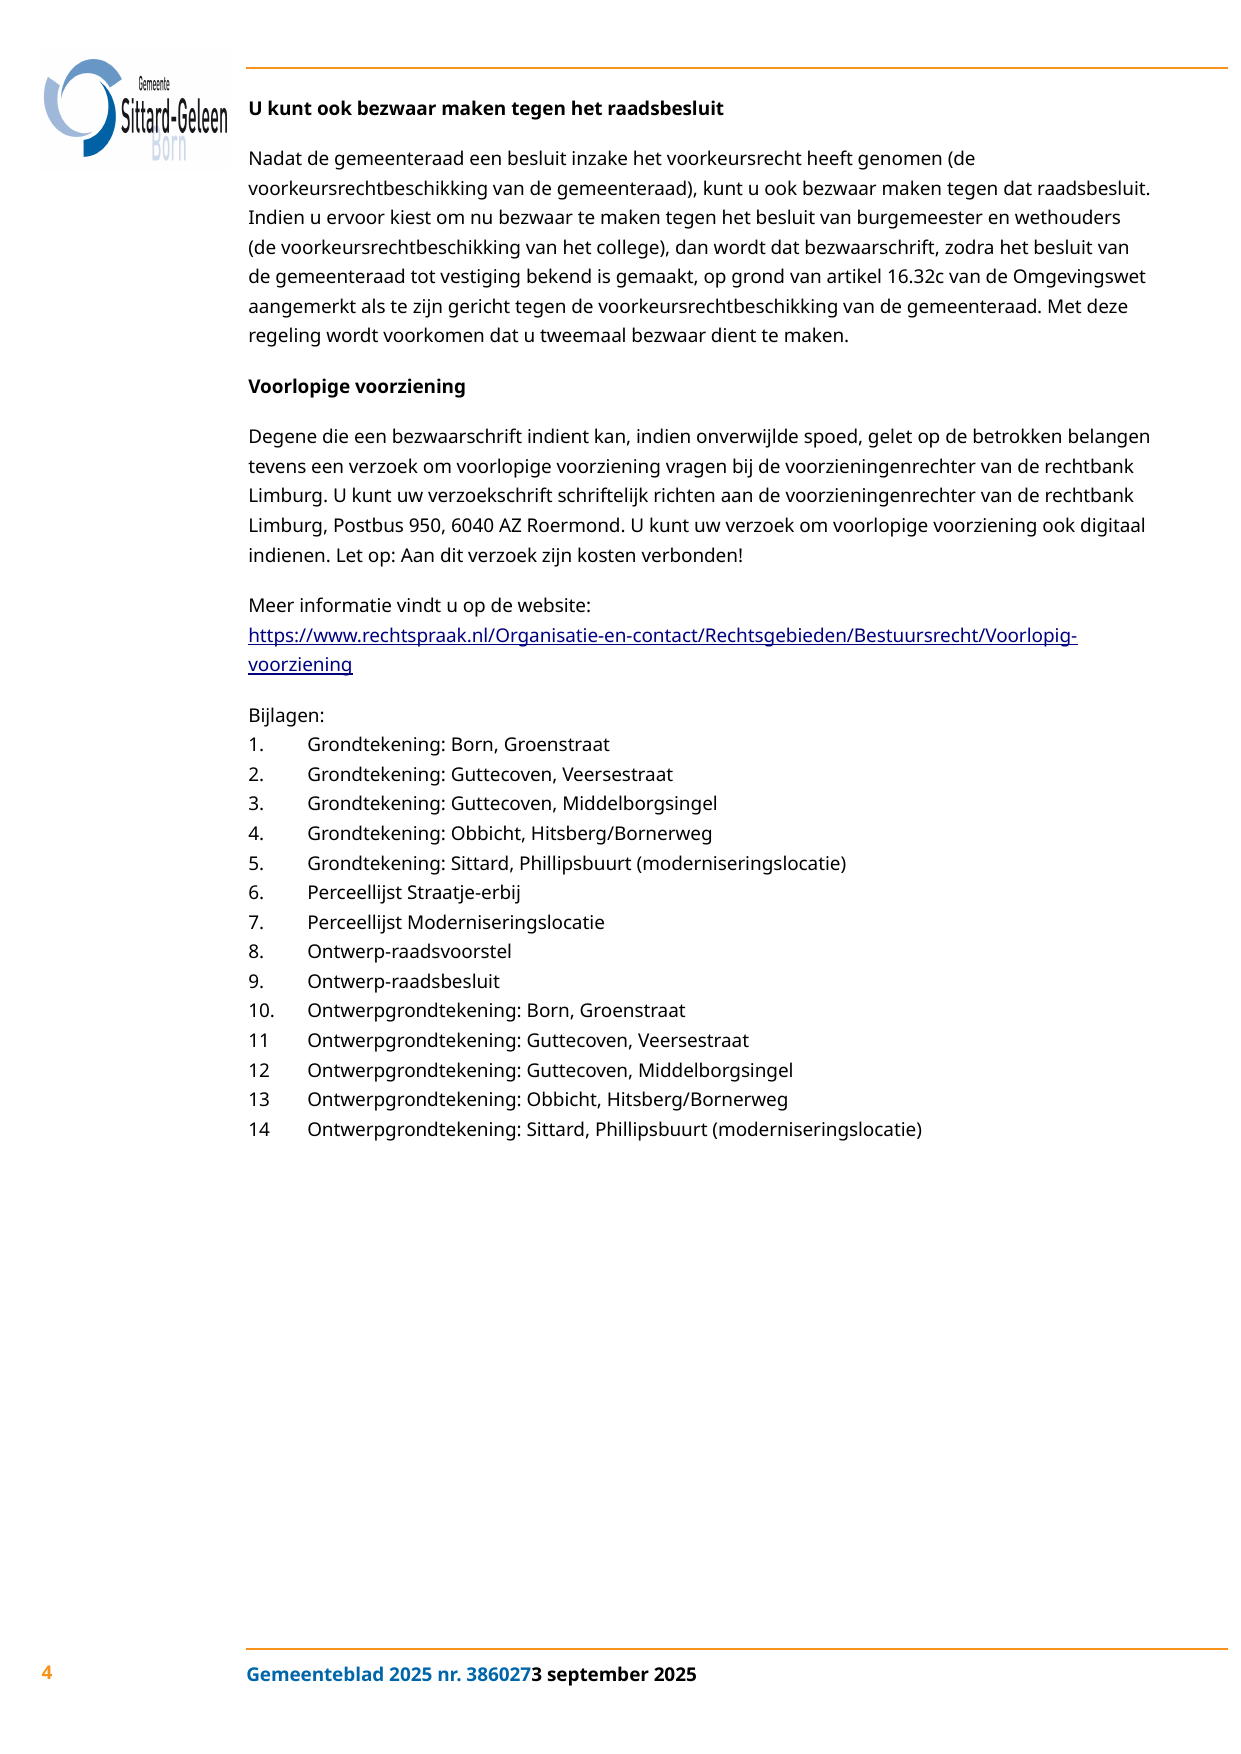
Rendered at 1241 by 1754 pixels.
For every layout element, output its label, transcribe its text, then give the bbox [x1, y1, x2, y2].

text U kunt ook bezwaar maken tegen het raadsbesluit [248, 95, 1152, 121]
list Perceellijst Straatje-erbij [248, 879, 1152, 905]
list Grondtekening: Guttecoven, Middelborgsingel [248, 791, 1152, 816]
list Ontwerpgrondtekening: Guttecoven, Veersestraat [248, 1027, 1152, 1053]
list Grondtekening: Guttecoven, Veersestraat [248, 761, 1152, 787]
text Bijlagen: [248, 702, 1152, 728]
list Grondtekening: Sittard, Phillipsbuurt (moderniseringslocatie) [248, 850, 1152, 876]
text Meer informatie vindt u op de website: https://www.rechtspraak.nl/Organisatie-en-contact/Rechtsgebieden/Bestuursrecht/Voorlopig-voorziening [248, 592, 1152, 677]
list Ontwerp-raadsbesluit [248, 968, 1152, 994]
list Ontwerpgrondtekening: Born, Groenstraat [248, 998, 1152, 1023]
list Ontwerpgrondtekening: Obbicht, Hitsberg/Bornerweg [248, 1086, 1152, 1112]
list Ontwerpgrondtekening: Guttecoven, Middelborgsingel [248, 1057, 1152, 1083]
picture [41, 47, 231, 172]
list Grondtekening: Obbicht, Hitsberg/Bornerweg [248, 820, 1152, 846]
list Grondtekening: Born, Groenstraat [248, 731, 1152, 757]
text Voorlopige voorziening [248, 373, 1152, 399]
text Degene die een bezwaarschrift indient kan, indien onverwijlde spoed, gelet op de betrokken belangen tevens een verzoek om voorlopige voorziening vragen bij de voorzieningenrechter van de rechtbank Limburg. U kunt uw verzoekschrift schriftelijk richten aan de voorzieningenrechter van de rechtbank Limburg, Postbus 950, 6040 AZ Roermond. U kunt uw verzoek om voorlopige voorziening ook digitaal indienen. Let op: Aan dit verzoek zijn kosten verbonden! [248, 423, 1152, 568]
list Ontwerp-raadsvoorstel [248, 938, 1152, 964]
list Perceellijst Moderniseringslocatie [248, 909, 1152, 935]
text Nadat de gemeenteraad een besluit inzake het voorkeursrecht heeft genomen (de voorkeursrechtbeschikking van de gemeenteraad), kunt u ook bezwaar maken tegen dat raadsbesluit. Indien u ervoor kiest om nu bezwaar te maken tegen het besluit van burgemeester en wethouders (de voorkeursrechtbeschikking van het college), dan wordt dat bezwaarschrift, zodra het besluit van de gemeenteraad tot vestiging bekend is gemaakt, op grond van artikel 16.32c van de Omgevingswet aangemerkt als te zijn gericht tegen de voorkeursrechtbeschikking van de gemeenteraad. Met deze regeling wordt voorkomen dat u tweemaal bezwaar dient te maken. [248, 145, 1152, 348]
list Ontwerpgrondtekening: Sittard, Phillipsbuurt (moderniseringslocatie) [248, 1116, 1152, 1142]
